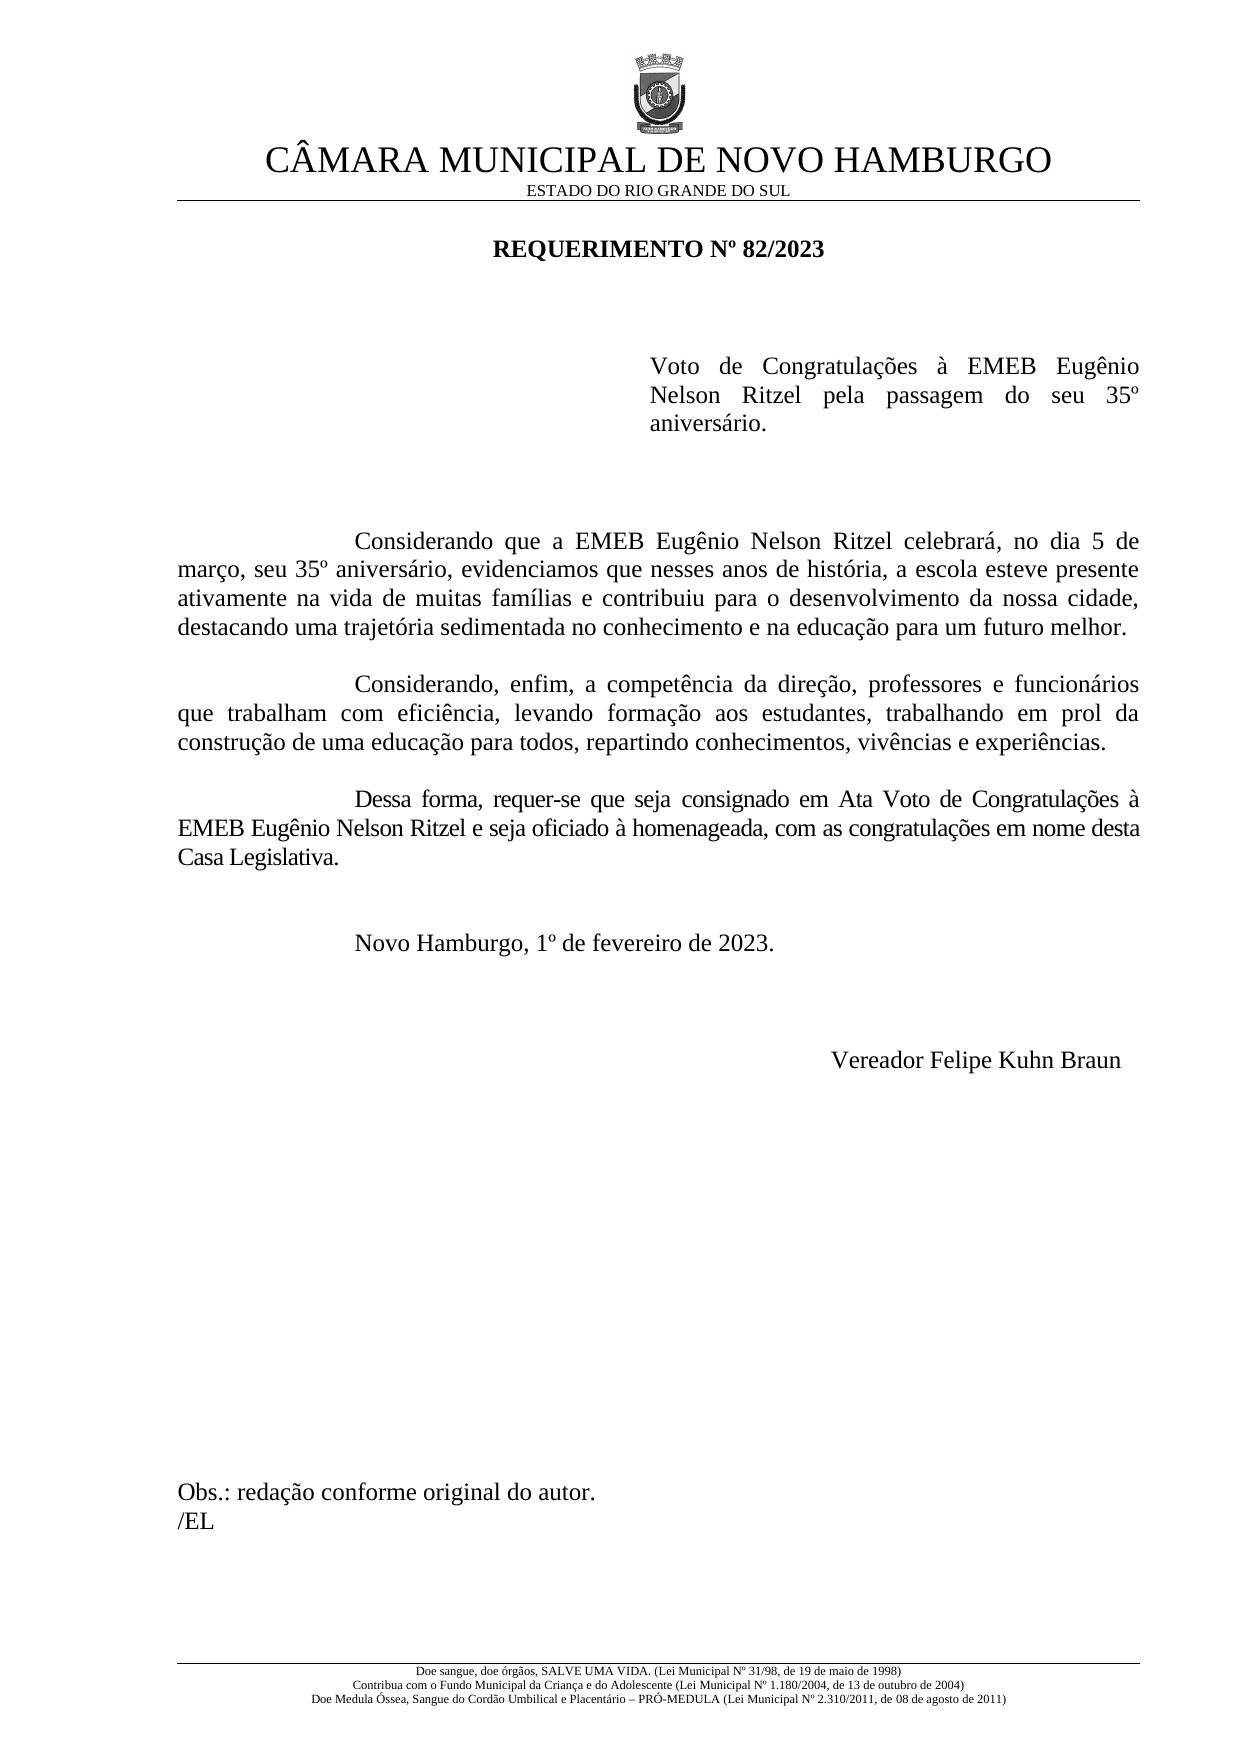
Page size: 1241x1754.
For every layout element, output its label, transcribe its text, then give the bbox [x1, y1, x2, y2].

text Considerando, enfim, a competência da direção, professores e funcionários que trabalham com eficiência, levando formação aos estudantes, trabalhando em prol da construção de uma educação para todos, repartindo conhecimentos, vivências e experiências. [177, 669, 1140, 756]
text Vereador Felipe Kuhn Braun [177, 1045, 1140, 1073]
text Voto de Congratulações à EMEB Eugênio Nelson Ritzel pela passagem do seu 35º aniversário. [649, 351, 1140, 437]
text /EL [177, 1506, 1140, 1535]
text Novo Hamburgo, 1º de fevereiro de 2023. [177, 928, 1140, 957]
text Considerando que a EMEB Eugênio Nelson Ritzel celebrará, no dia 5 de março, seu 35º aniversário, evidenciamos que nesses anos de história, a escola esteve presente ativamente na vida de muitas famílias e contribuiu para o desenvolvimento da nossa cidade, destacando uma trajetória sedimentada no conhecimento e na educação para um futuro melhor. [177, 526, 1140, 641]
text Dessa forma, requer-se que seja consignado em Ata Voto de Congratulações à EMEB Eugênio Nelson Ritzel e seja oficiado à homenageada, com as congratulações em nome desta Casa Legislativa. [177, 784, 1140, 871]
text Obs.: redação conforme original do autor. [177, 1477, 1140, 1506]
title REQUERIMENTO Nº 82/2023 [177, 234, 1140, 262]
